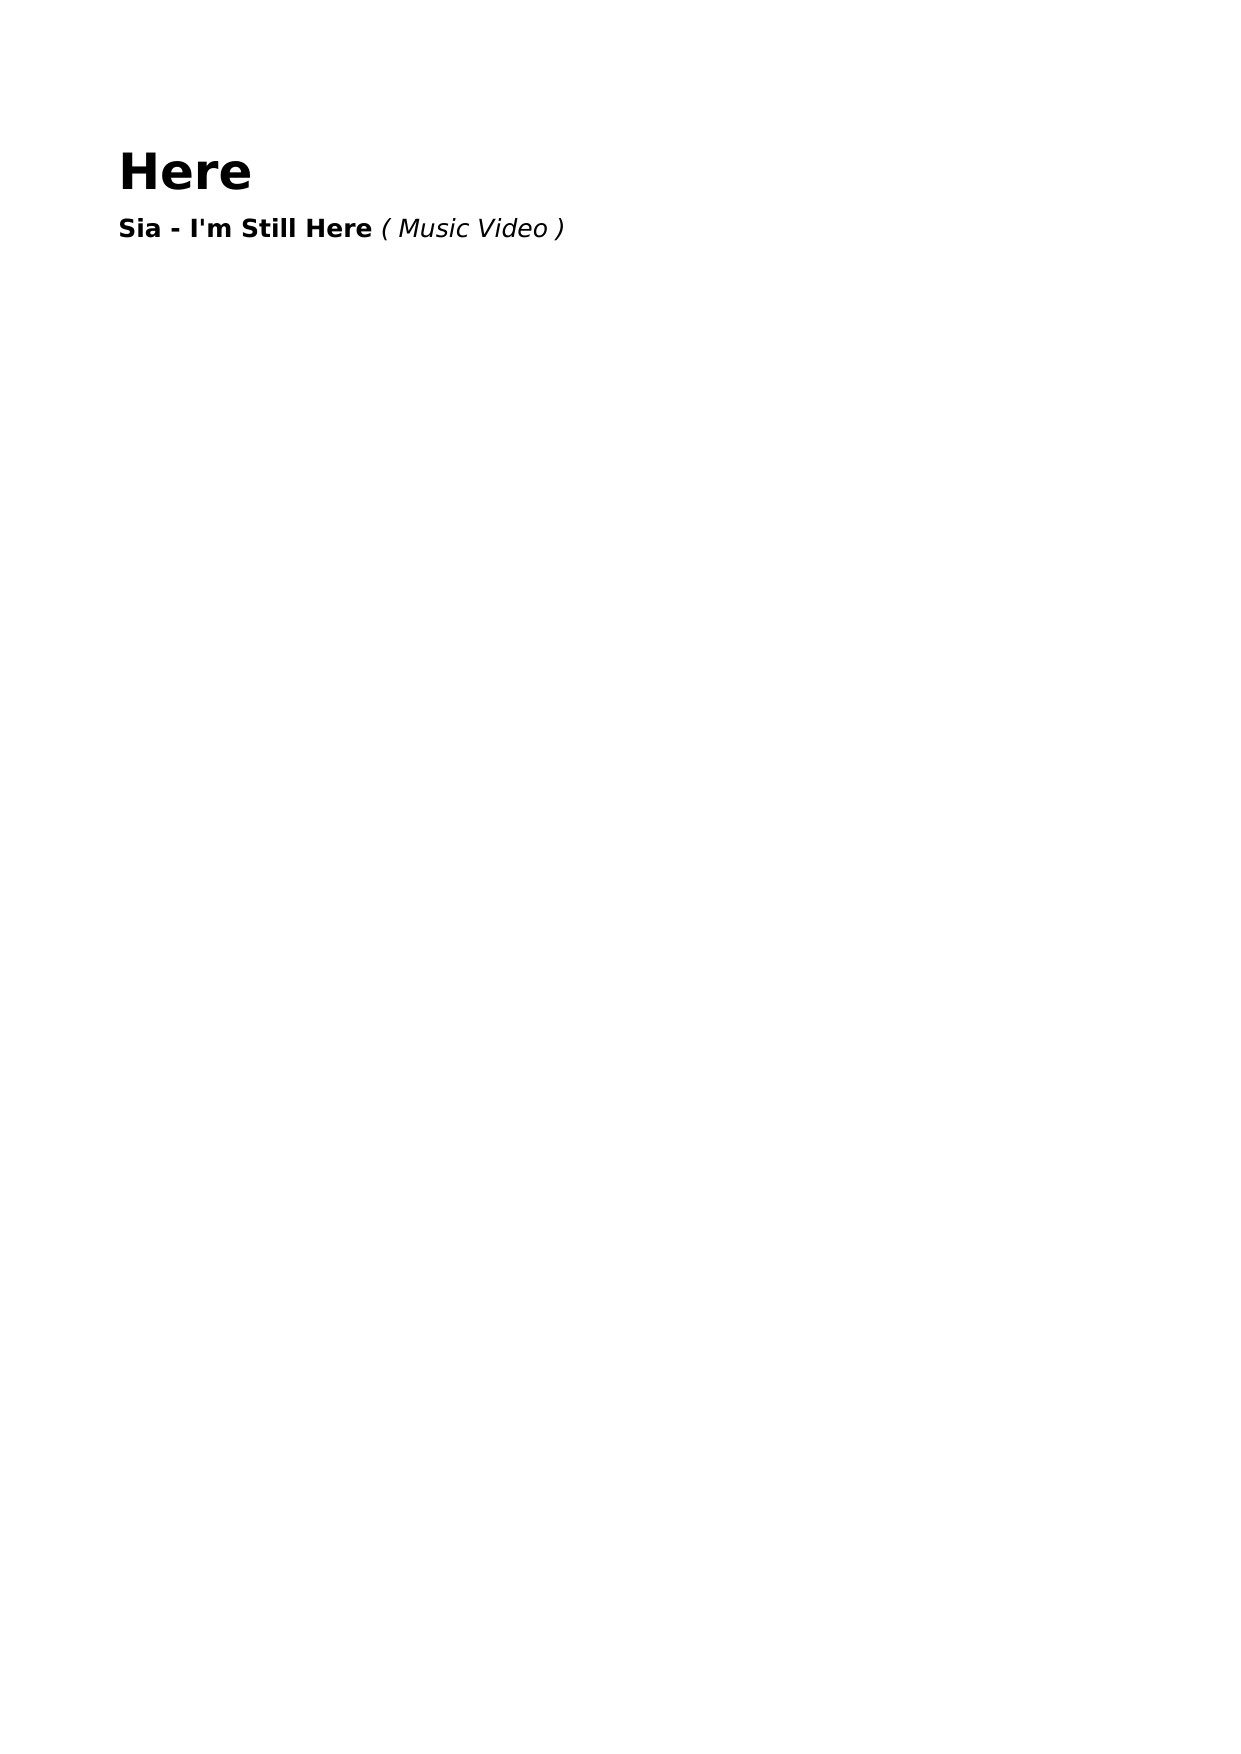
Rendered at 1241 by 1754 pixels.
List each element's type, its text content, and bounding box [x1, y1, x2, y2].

subtitle Here [118, 143, 1122, 201]
text Sia - I'm Still Here ( Music Video ) [118, 214, 1122, 243]
